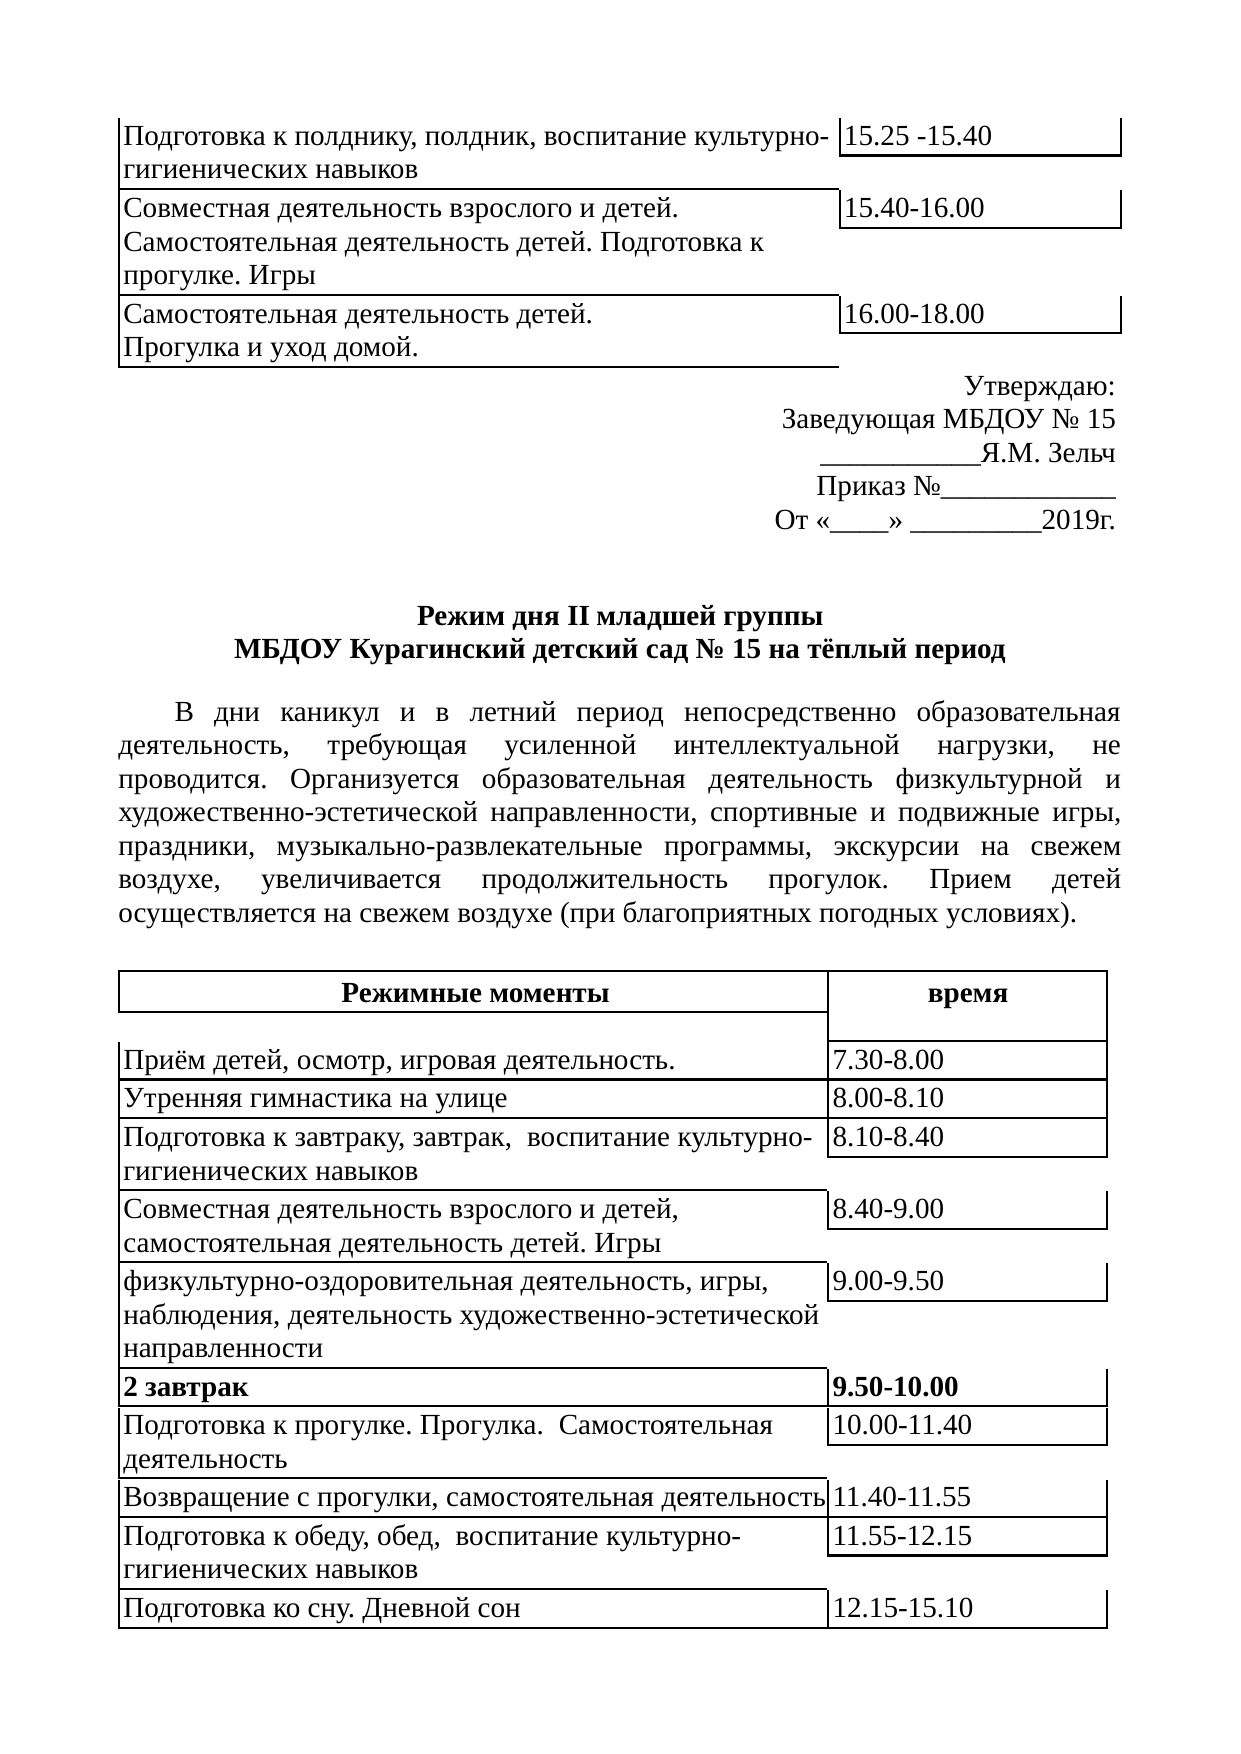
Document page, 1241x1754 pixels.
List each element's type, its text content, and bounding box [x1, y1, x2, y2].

text Режим дня II младшей группы [118, 598, 1122, 631]
table_cell [827, 1302, 1108, 1369]
table_cell [827, 1230, 1108, 1263]
table_cell [1108, 1081, 1122, 1119]
table_header [1108, 970, 1122, 1042]
table_cell 12.15-15.10 [829, 1590, 1106, 1627]
table_cell [827, 1557, 1108, 1590]
text В дни каникул и в летний период непосредственно образовательная деятельность, требующая усиленной интеллектуальной нагрузки, не проводится. Организуется образовательная деятельность физкультурной и художественно-эстетической направленности, спортивные и подвижные игры, праздники, музыкально-развлекательные программы, экскурсии на свежем воздухе, увеличивается продолжительность прогулок. Прием детей осуществляется на свежем воздухе (при благоприятных погодных условиях). [118, 694, 1122, 928]
table_cell [118, 536, 839, 540]
table_cell [1108, 1408, 1122, 1479]
text МБДОУ Курагинский детский сад № 15 на тёплый период [118, 631, 1122, 665]
table_cell [1116, 368, 1122, 401]
table_cell [827, 1446, 1108, 1479]
table_cell Возвращение с прогулки, самостоятельная деятельность [120, 1480, 827, 1516]
table_cell Подготовка к прогулке. Прогулка. Самостоятельная деятельность [120, 1408, 827, 1477]
table_cell Приём детей, осмотр, игровая деятельность. [120, 1042, 827, 1078]
table_cell [839, 334, 1122, 368]
table_cell [1116, 401, 1122, 536]
table_cell 11.55-12.15 [829, 1518, 1106, 1554]
table_cell Утверждаю: [118, 368, 1116, 401]
table_cell [1108, 1119, 1122, 1191]
table_header Режимные моменты [120, 972, 827, 1011]
table_header время [829, 972, 1106, 1040]
table_cell 15.40-16.00 [841, 190, 1120, 227]
table_cell [1108, 1369, 1122, 1407]
table_cell [1108, 1191, 1122, 1263]
table_cell [1108, 1480, 1122, 1518]
table_cell 8.40-9.00 [829, 1191, 1106, 1228]
table_cell Подготовка ко сну. Дневной сон [120, 1590, 827, 1627]
table_cell Самостоятельная деятельность детей. Прогулка и уход домой. [120, 296, 839, 366]
table_cell 16.00-18.00 [841, 296, 1120, 332]
table_cell 10.00-11.40 [829, 1408, 1106, 1444]
table_cell 11.40-11.55 [829, 1480, 1106, 1516]
table_cell [1108, 1263, 1122, 1369]
table_cell 7.30-8.00 [829, 1042, 1106, 1078]
table_cell Подготовка к обеду, обед, воспитание культурно-гигиенических навыков [120, 1518, 827, 1588]
table_header [118, 1013, 827, 1042]
table_cell [1108, 1590, 1122, 1629]
table_cell 9.50-10.00 [829, 1369, 1106, 1405]
table_cell 8.10-8.40 [829, 1119, 1106, 1156]
table_cell [839, 229, 1122, 296]
table_cell [1108, 1042, 1122, 1081]
table_cell [839, 536, 1116, 540]
table_cell [839, 157, 1122, 190]
table_cell [1108, 1518, 1122, 1590]
table_cell Подготовка к полднику, полдник, воспитание культурно-гигиенических навыков [120, 118, 839, 188]
table_cell физкультурно-оздоровительная деятельность, игры, наблюдения, деятельность художественно-эстетической направленности [120, 1263, 827, 1367]
table_cell Утренняя гимнастика на улице [120, 1081, 827, 1117]
table_cell 15.25 -15.40 [841, 118, 1120, 154]
table_cell [827, 1158, 1108, 1191]
table_cell Подготовка к завтраку, завтрак, воспитание культурно-гигиенических навыков [120, 1119, 827, 1189]
table_cell 8.00-8.10 [829, 1081, 1106, 1117]
table_cell 2 завтрак [120, 1369, 827, 1405]
table_cell Совместная деятельность взрослого и детей. Самостоятельная деятельность детей. Подготовка к прогулке. Игры [120, 190, 839, 294]
table_cell Заведующая МБДОУ № 15 ___________Я.М. Зельч Приказ №____________ От «____» _________2019г. [118, 401, 1116, 536]
table_cell 9.00-9.50 [829, 1263, 1106, 1300]
table_cell Совместная деятельность взрослого и детей, самостоятельная деятельность детей. Игры [120, 1191, 827, 1261]
